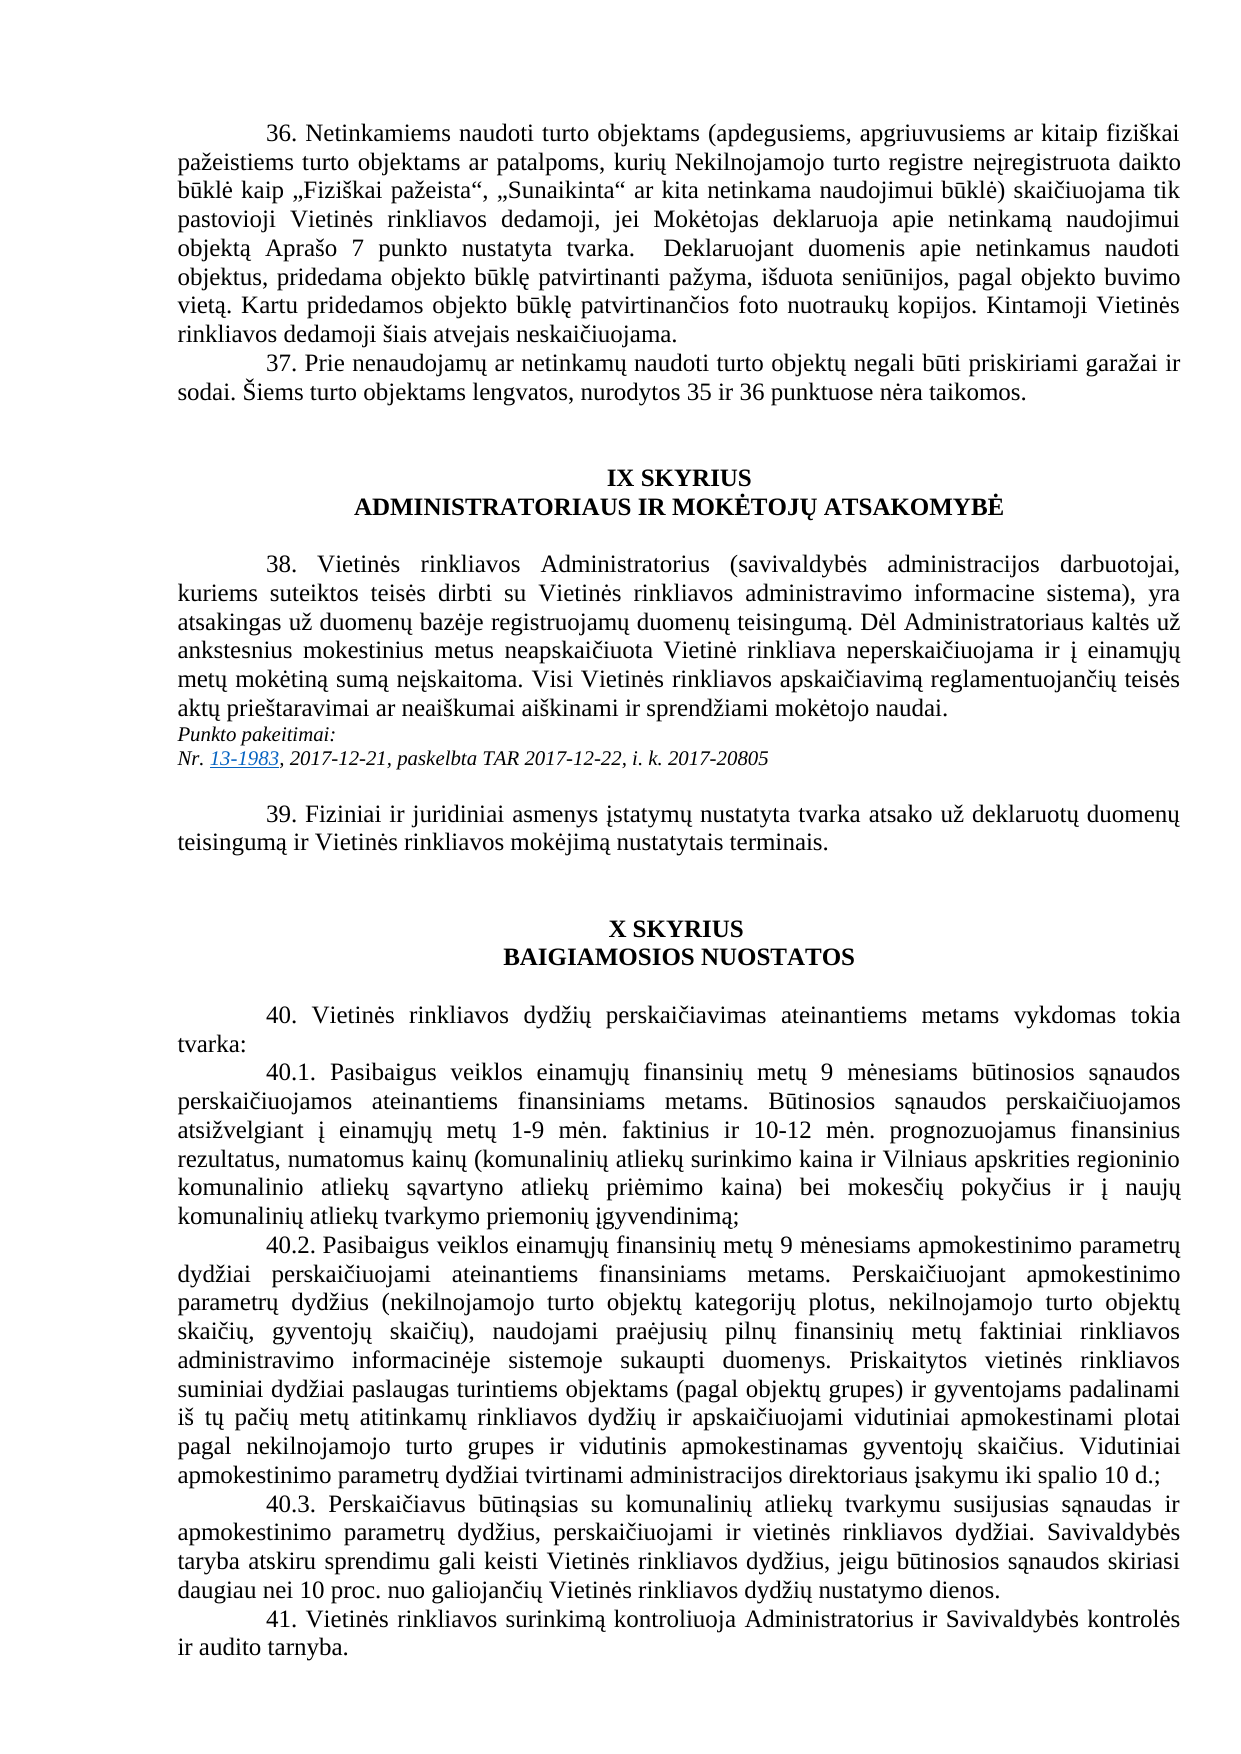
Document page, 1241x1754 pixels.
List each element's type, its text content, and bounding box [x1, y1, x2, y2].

text 38. Vietinės rinkliavos Administratorius (savivaldybės administracijos darbuotojai, kuriems suteiktos teisės dirbti su Vietinės rinkliavos administravimo informacine sistema), yra atsakingas už duomenų bazėje registruojamų duomenų teisingumą. Dėl Administratoriaus kaltės už ankstesnius mokestinius metus neapskaičiuota Vietinė rinkliava neperskaičiuojama ir į einamųjų metų mokėtiną sumą neįskaitoma. Visi Vietinės rinkliavos apskaičiavimą reglamentuojančių teisės aktų prieštaravimai ar neaiškumai aiškinami ir sprendžiami mokėtojo naudai. [177, 549, 1181, 722]
text 37. Prie nenaudojamų ar netinkamų naudoti turto objektų negali būti priskiriami garažai ir sodai. Šiems turto objektams lengvatos, nurodytos 35 ir 36 punktuose nėra taikomos. [177, 348, 1181, 406]
text 40. Vietinės rinkliavos dydžių perskaičiavimas ateinantiems metams vykdomas tokia tvarka: [177, 1000, 1181, 1057]
text 40.1. Pasibaigus veiklos einamųjų finansinių metų 9 mėnesiams būtinosios sąnaudos perskaičiuojamos ateinantiems finansiniams metams. Būtinosios sąnaudos perskaičiuojamos atsižvelgiant į einamųjų metų 1-9 mėn. faktinius ir 10-12 mėn. prognozuojamus finansinius rezultatus, numatomus kainų (komunalinių atliekų surinkimo kaina ir Vilniaus apskrities regioninio komunalinio atliekų sąvartyno atliekų priėmimo kaina) bei mokesčių pokyčius ir į naujų komunalinių atliekų tvarkymo priemonių įgyvendinimą; [177, 1057, 1181, 1230]
text 41. Vietinės rinkliavos surinkimą kontroliuoja Administratorius ir Savivaldybės kontrolės ir audito tarnyba. [177, 1604, 1181, 1661]
text BAIGIAMOSIOS NUOSTATOS [177, 942, 1181, 971]
text 36. Netinkamiems naudoti turto objektams (apdegusiems, apgriuvusiems ar kitaip fiziškai pažeistiems turto objektams ar patalpoms, kurių Nekilnojamojo turto registre neįregistruota daikto būklė kaip „Fiziškai pažeista“, „Sunaikinta“ ar kita netinkama naudojimui būklė) skaičiuojama tik pastovioji Vietinės rinkliavos dedamoji, jei Mokėtojas deklaruoja apie netinkamą naudojimui objektą Aprašo 7 punkto nustatyta tvarka. Deklaruojant duomenis apie netinkamus naudoti objektus, pridedama objekto būklę patvirtinanti pažyma, išduota seniūnijos, pagal objekto buvimo vietą. Kartu pridedamos objekto būklę patvirtinančios foto nuotraukų kopijos. Kintamoji Vietinės rinkliavos dedamoji šiais atvejais neskaičiuojama. [177, 118, 1181, 348]
text X SKYRIUS [177, 914, 1181, 942]
text Nr. 13-1983, 2017-12-21, paskelbta TAR 2017-12-22, i. k. 2017-20805 [177, 746, 1181, 770]
text 40.3. Perskaičiavus būtinąsias su komunalinių atliekų tvarkymu susijusias sąnaudas ir apmokestinimo parametrų dydžius, perskaičiuojami ir vietinės rinkliavos dydžiai. Savivaldybės taryba atskiru sprendimu gali keisti Vietinės rinkliavos dydžius, jeigu būtinosios sąnaudos skiriasi daugiau nei 10 proc. nuo galiojančių Vietinės rinkliavos dydžių nustatymo dienos. [177, 1489, 1181, 1604]
text ADMINISTRATORIAUS IR MOKĖTOJŲ ATSAKOMYBĖ [177, 492, 1181, 521]
text Punkto pakeitimai: [177, 722, 1181, 746]
text IX SKYRIUS [177, 463, 1181, 492]
text 40.2. Pasibaigus veiklos einamųjų finansinių metų 9 mėnesiams apmokestinimo parametrų dydžiai perskaičiuojami ateinantiems finansiniams metams. Perskaičiuojant apmokestinimo parametrų dydžius (nekilnojamojo turto objektų kategorijų plotus, nekilnojamojo turto objektų skaičių, gyventojų skaičių), naudojami praėjusių pilnų finansinių metų faktiniai rinkliavos administravimo informacinėje sistemoje sukaupti duomenys. Priskaitytos vietinės rinkliavos suminiai dydžiai paslaugas turintiems objektams (pagal objektų grupes) ir gyventojams padalinami iš tų pačių metų atitinkamų rinkliavos dydžių ir apskaičiuojami vidutiniai apmokestinami plotai pagal nekilnojamojo turto grupes ir vidutinis apmokestinamas gyventojų skaičius. Vidutiniai apmokestinimo parametrų dydžiai tvirtinami administracijos direktoriaus įsakymu iki spalio 10 d.; [177, 1230, 1181, 1489]
text 39. Fiziniai ir juridiniai asmenys įstatymų nustatyta tvarka atsako už deklaruotų duomenų teisingumą ir Vietinės rinkliavos mokėjimą nustatytais terminais. [177, 799, 1181, 856]
